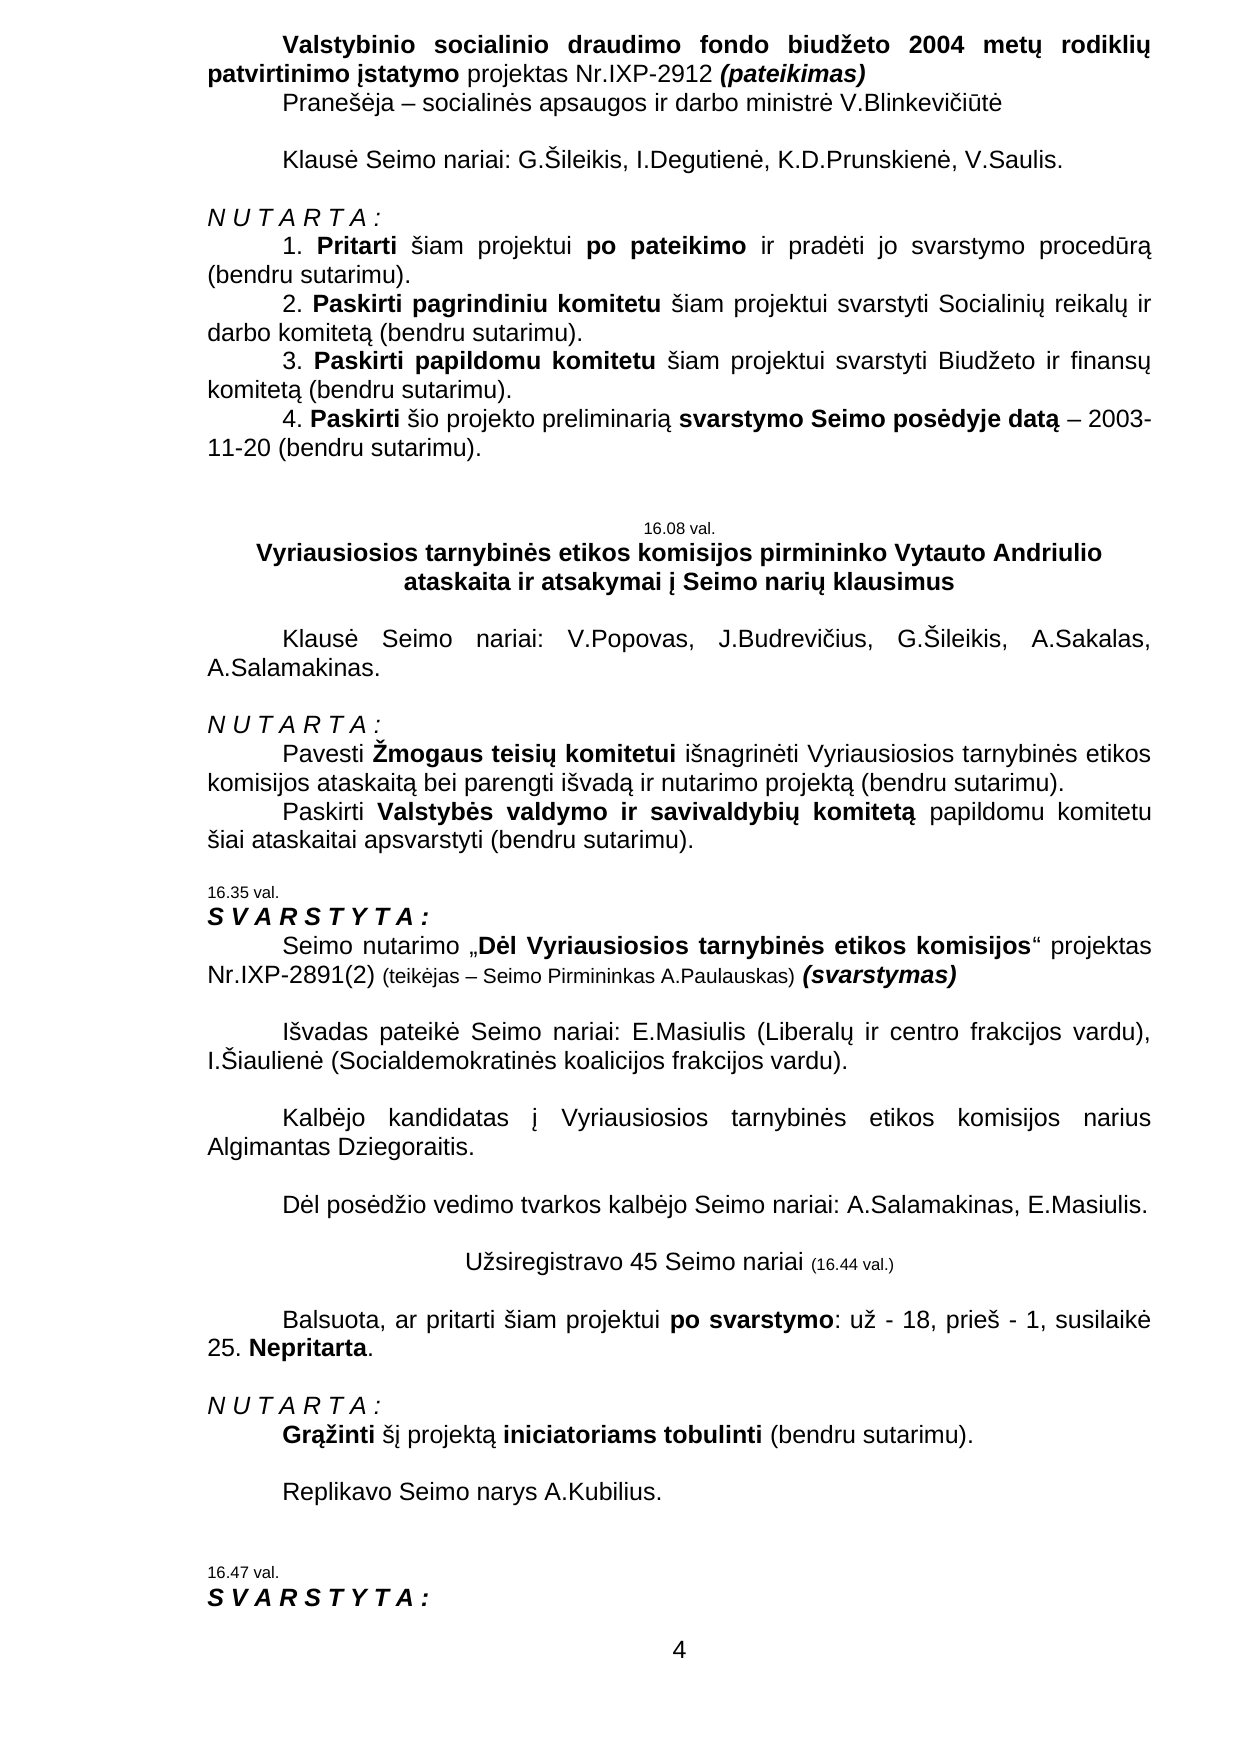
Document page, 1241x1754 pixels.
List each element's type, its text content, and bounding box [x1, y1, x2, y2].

text 16.35 val. [207, 883, 1152, 902]
text 3. Paskirti papildomu komitetu šiam projektui svarstyti Biudžeto ir finansų komitetą (bendru sutarimu). [207, 346, 1152, 404]
text 4. Paskirti šio projekto preliminarią svarstymo Seimo posėdyje datą – 2003-11-20 (bendru sutarimu). [207, 404, 1152, 461]
text Dėl posėdžio vedimo tvarkos kalbėjo Seimo nariai: A.Salamakinas, E.Masiulis. [207, 1189, 1152, 1218]
text 16.08 val. [207, 519, 1152, 538]
text Klausė Seimo nariai: G.Šileikis, I.Degutienė, K.D.Prunskienė, V.Saulis. [207, 145, 1152, 174]
text N U T A R T A : [207, 1391, 1152, 1419]
text Balsuota, ar pritarti šiam projektui po svarstymo: už - 18, prieš - 1, susilaikė 25. Nepritarta. [207, 1304, 1152, 1362]
text Išvadas pateikė Seimo nariai: E.Masiulis (Liberalų ir centro frakcijos vardu), I.Šiaulienė (Socialdemokratinės koalicijos frakcijos vardu). [207, 1017, 1152, 1074]
text Vyriausiosios tarnybinės etikos komisijos pirmininko Vytauto Andriulio ataskaita ir atsakymai į Seimo narių klausimus [207, 538, 1152, 595]
text Replikavo Seimo narys A.Kubilius. [207, 1477, 1152, 1506]
text Kalbėjo kandidatas į Vyriausiosios tarnybinės etikos komisijos narius Algimantas Dziegoraitis. [207, 1103, 1152, 1161]
text N U T A R T A : [207, 202, 1152, 231]
text 1. Pritarti šiam projektui po pateikimo ir pradėti jo svarstymo procedūrą (bendru sutarimu). [207, 231, 1152, 289]
text S V A R S T Y T A : [207, 902, 1152, 931]
text Seimo nutarimo „Dėl Vyriausiosios tarnybinės etikos komisijos“ projektas Nr.IXP-2891(2) (teikėjas – Seimo Pirmininkas A.Paulauskas) (svarstymas) [207, 931, 1152, 988]
text 16.47 val. [207, 1563, 1152, 1582]
text S V A R S T Y T A : [207, 1582, 1152, 1611]
text Pranešėja – socialinės apsaugos ir darbo ministrė V.Blinkevičiūtė [207, 87, 1152, 116]
text 2. Paskirti pagrindiniu komitetu šiam projektui svarstyti Socialinių reikalų ir darbo komitetą (bendru sutarimu). [207, 289, 1152, 346]
text Klausė Seimo nariai: V.Popovas, J.Budrevičius, G.Šileikis, A.Sakalas, A.Salamakinas. [207, 624, 1152, 682]
text Užsiregistravo 45 Seimo nariai (16.44 val.) [207, 1247, 1152, 1276]
text Grąžinti šį projektą iniciatoriams tobulinti (bendru sutarimu). [207, 1419, 1152, 1448]
text Paskirti Valstybės valdymo ir savivaldybių komitetą papildomu komitetu šiai ataskaitai apsvarstyti (bendru sutarimu). [207, 797, 1152, 854]
text Pavesti Žmogaus teisių komitetui išnagrinėti Vyriausiosios tarnybinės etikos komisijos ataskaitą bei parengti išvadą ir nutarimo projektą (bendru sutarimu). [207, 739, 1152, 797]
text Valstybinio socialinio draudimo fondo biudžeto 2004 metų rodiklių patvirtinimo įstatymo projektas Nr.IXP-2912 (pateikimas) [207, 30, 1152, 87]
text N U T A R T A : [207, 710, 1152, 739]
